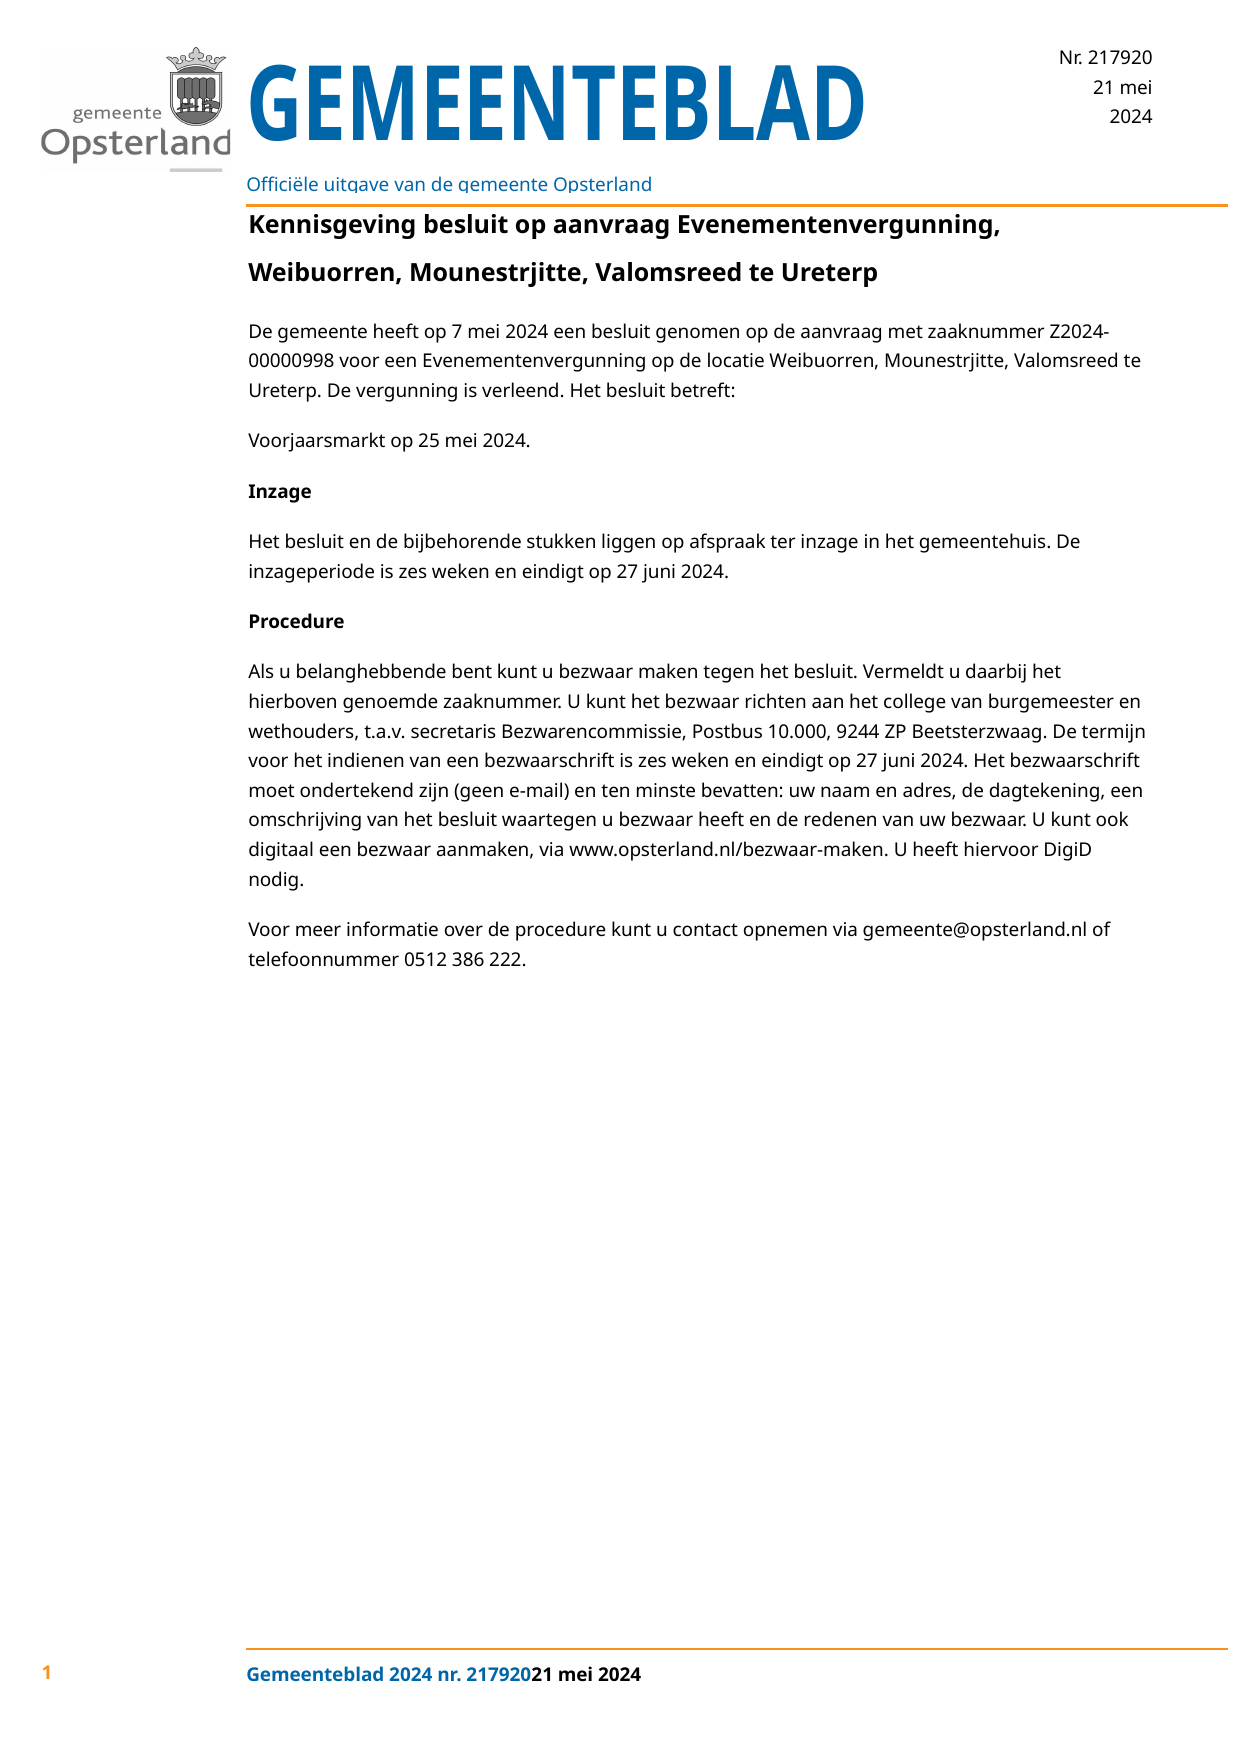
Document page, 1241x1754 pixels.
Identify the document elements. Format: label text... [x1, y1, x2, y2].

text Kennisgeving besluit op aanvraag Evenementenvergunning, Weibuorren, Mounestrjitte, Valomsreed te Ureterp [248, 207, 1152, 288]
text Procedure [248, 608, 1152, 634]
text Voorjaarsmarkt op 25 mei 2024. [248, 427, 1152, 453]
text Het besluit en de bijbehorende stukken liggen op afspraak ter inzage in het gemeentehuis. De inzageperiode is zes weken en eindigt op 27 juni 2024. [248, 528, 1152, 584]
text De gemeente heeft op 7 mei 2024 een besluit genomen op de aanvraag met zaaknummer Z2024-00000998 voor een Evenementenvergunning op de locatie Weibuorren, Mounestrjitte, Valomsreed te Ureterp. De vergunning is verleend. Het besluit betreft: [248, 318, 1152, 403]
text Inzage [248, 478, 1152, 504]
picture [41, 47, 231, 172]
text Als u belanghebbende bent kunt u bezwaar maken tegen het besluit. Vermeldt u daarbij het hierboven genoemde zaaknummer. U kunt het bezwaar richten aan het college van burgemeester en wethouders, t.a.v. secretaris Bezwarencommissie, Postbus 10.000, 9244 ZP Beetsterzwaag. De termijn voor het indienen van een bezwaarschrift is zes weken en eindigt op 27 juni 2024. Het bezwaarschrift moet ondertekend zijn (geen e-mail) en ten minste bevatten: uw naam en adres, de dagtekening, een omschrijving van het besluit waartegen u bezwaar heeft en de redenen van uw bezwaar. U kunt ook digitaal een bezwaar aanmaken, via www.opsterland.nl/bezwaar-maken. U heeft hiervoor DigiD nodig. [248, 659, 1152, 892]
text Voor meer informatie over de procedure kunt u contact opnemen via gemeente@opsterland.nl of telefoonnummer 0512 386 222. [248, 916, 1152, 972]
